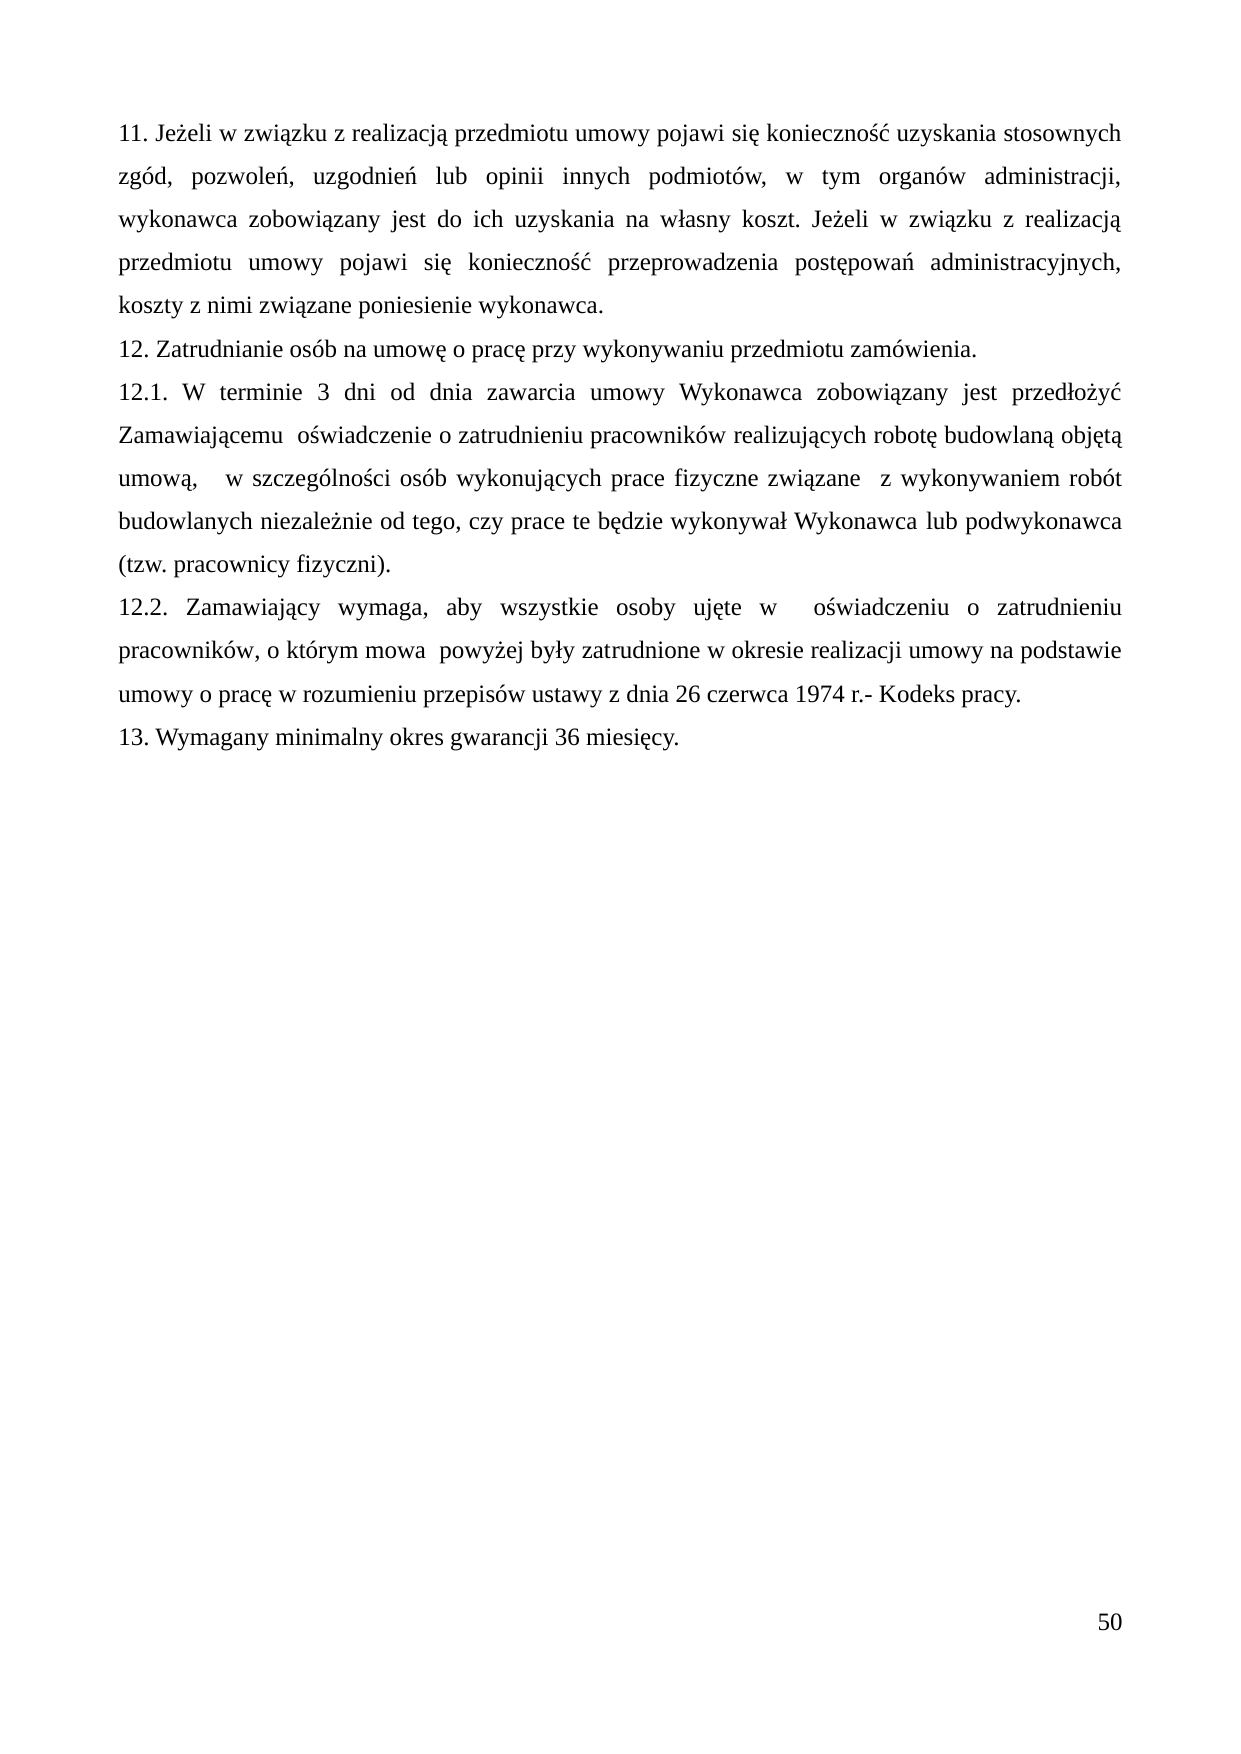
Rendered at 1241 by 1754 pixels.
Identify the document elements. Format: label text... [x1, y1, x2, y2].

text 13. Wymagany minimalny okres gwarancji 36 miesięcy. [118, 722, 1122, 751]
text 12.1. W terminie 3 dni od dnia zawarcia umowy Wykonawca zobowiązany jest przedłożyć Zamawiającemu oświadczenie o zatrudnieniu pracowników realizujących robotę budowlaną objętą umową, w szczególności osób wykonujących prace fizyczne związane z wykonywaniem robót budowlanych niezależnie od tego, czy prace te będzie wykonywał Wykonawca lub podwykonawca (tzw. pracownicy fizyczni). [118, 377, 1122, 578]
text 12.2. Zamawiający wymaga, aby wszystkie osoby ujęte w oświadczeniu o zatrudnieniu pracowników, o którym mowa powyżej były zatrudnione w okresie realizacji umowy na podstawie umowy o pracę w rozumieniu przepisów ustawy z dnia 26 czerwca 1974 r.- Kodeks pracy. [118, 592, 1122, 707]
text 11. Jeżeli w związku z realizacją przedmiotu umowy pojawi się konieczność uzyskania stosownych zgód, pozwoleń, uzgodnień lub opinii innych podmiotów, w tym organów administracji, wykonawca zobowiązany jest do ich uzyskania na własny koszt. Jeżeli w związku z realizacją przedmiotu umowy pojawi się konieczność przeprowadzenia postępowań administracyjnych, koszty z nimi związane poniesienie wykonawca. [118, 118, 1122, 319]
text 12. Zatrudnianie osób na umowę o pracę przy wykonywaniu przedmiotu zamówienia. [118, 334, 1122, 362]
